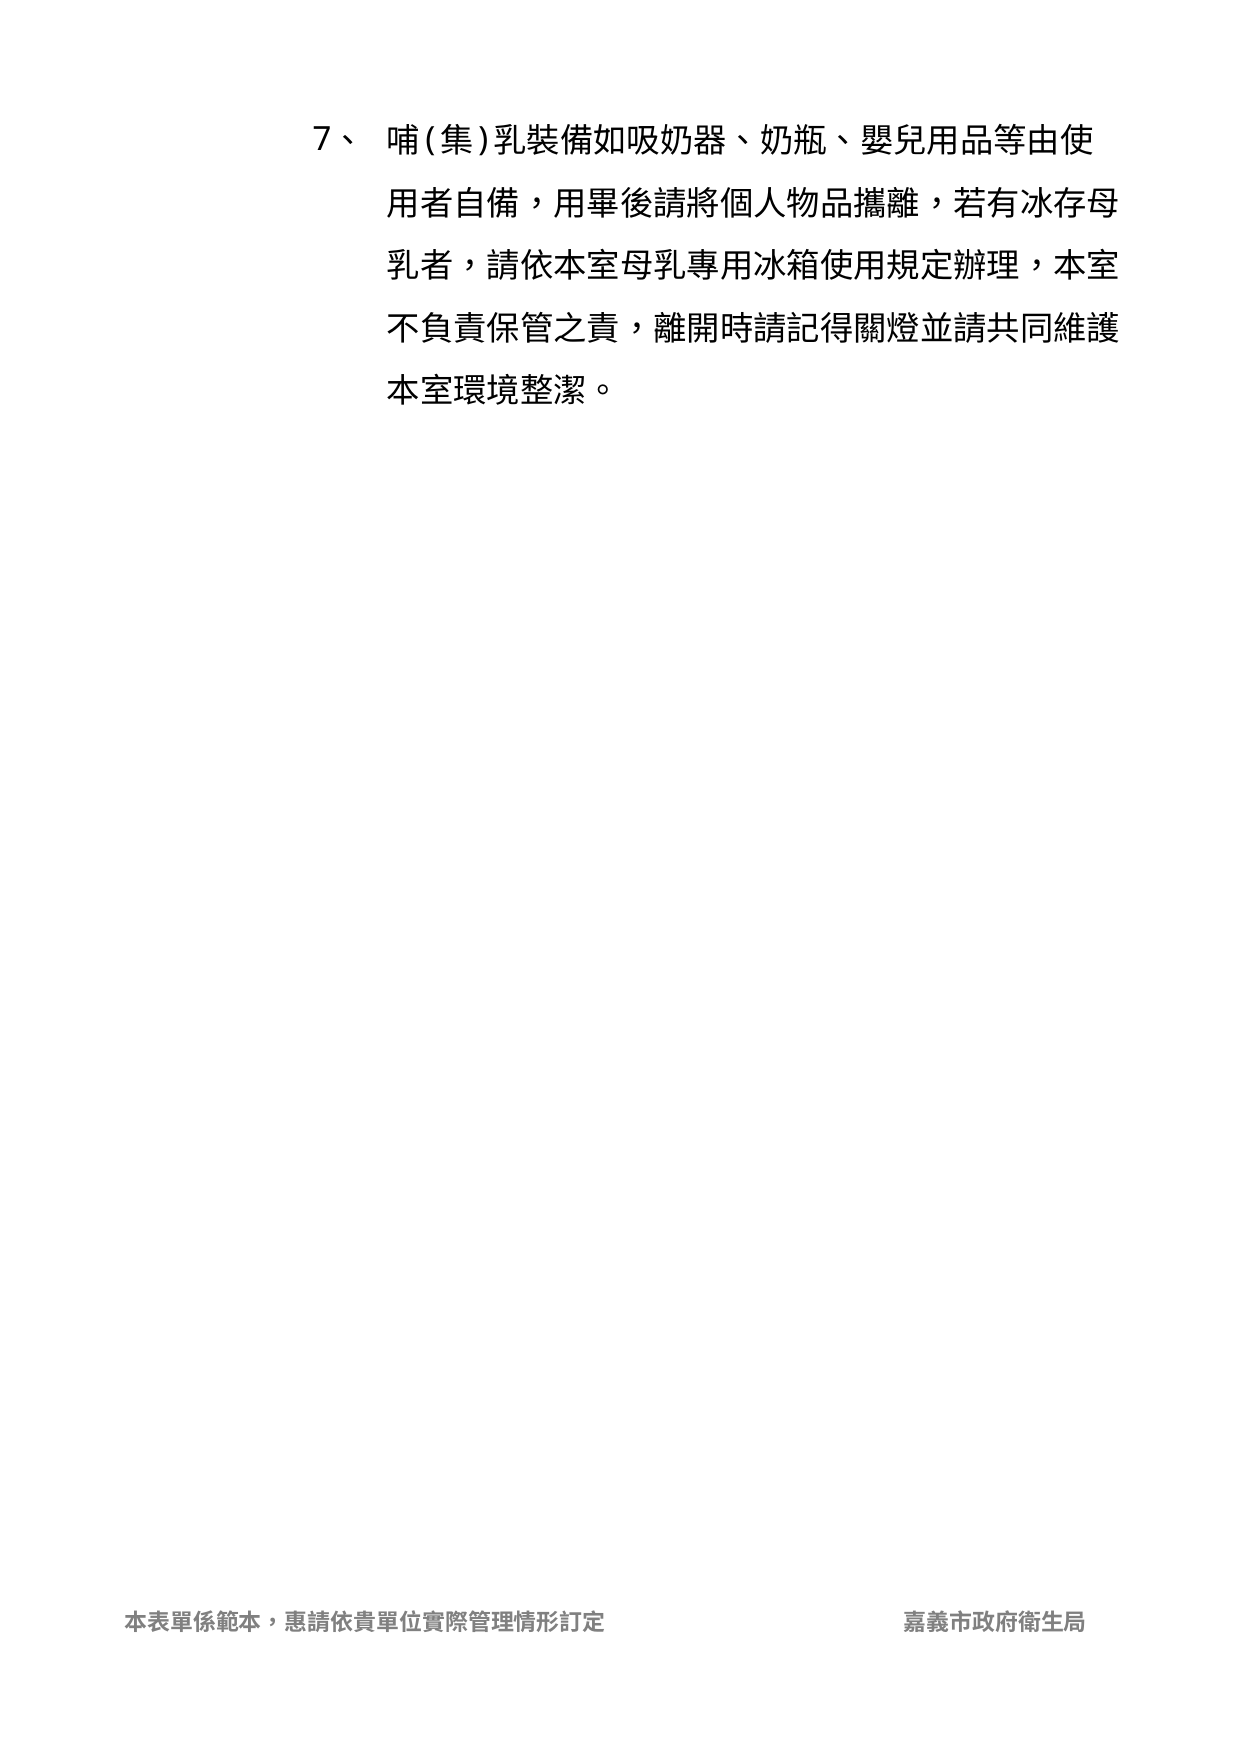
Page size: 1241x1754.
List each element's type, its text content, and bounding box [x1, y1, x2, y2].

list 哺(集)乳裝備如吸奶器、奶瓶、嬰兒用品等由使用者自備，用畢後請將個人物品攜離，若有冰存母乳者，請依本室母乳專用冰箱使用規定辦理，本室不負責保管之責，離開時請記得關燈並請共同維護本室環境整潔。 [312, 96, 1122, 409]
